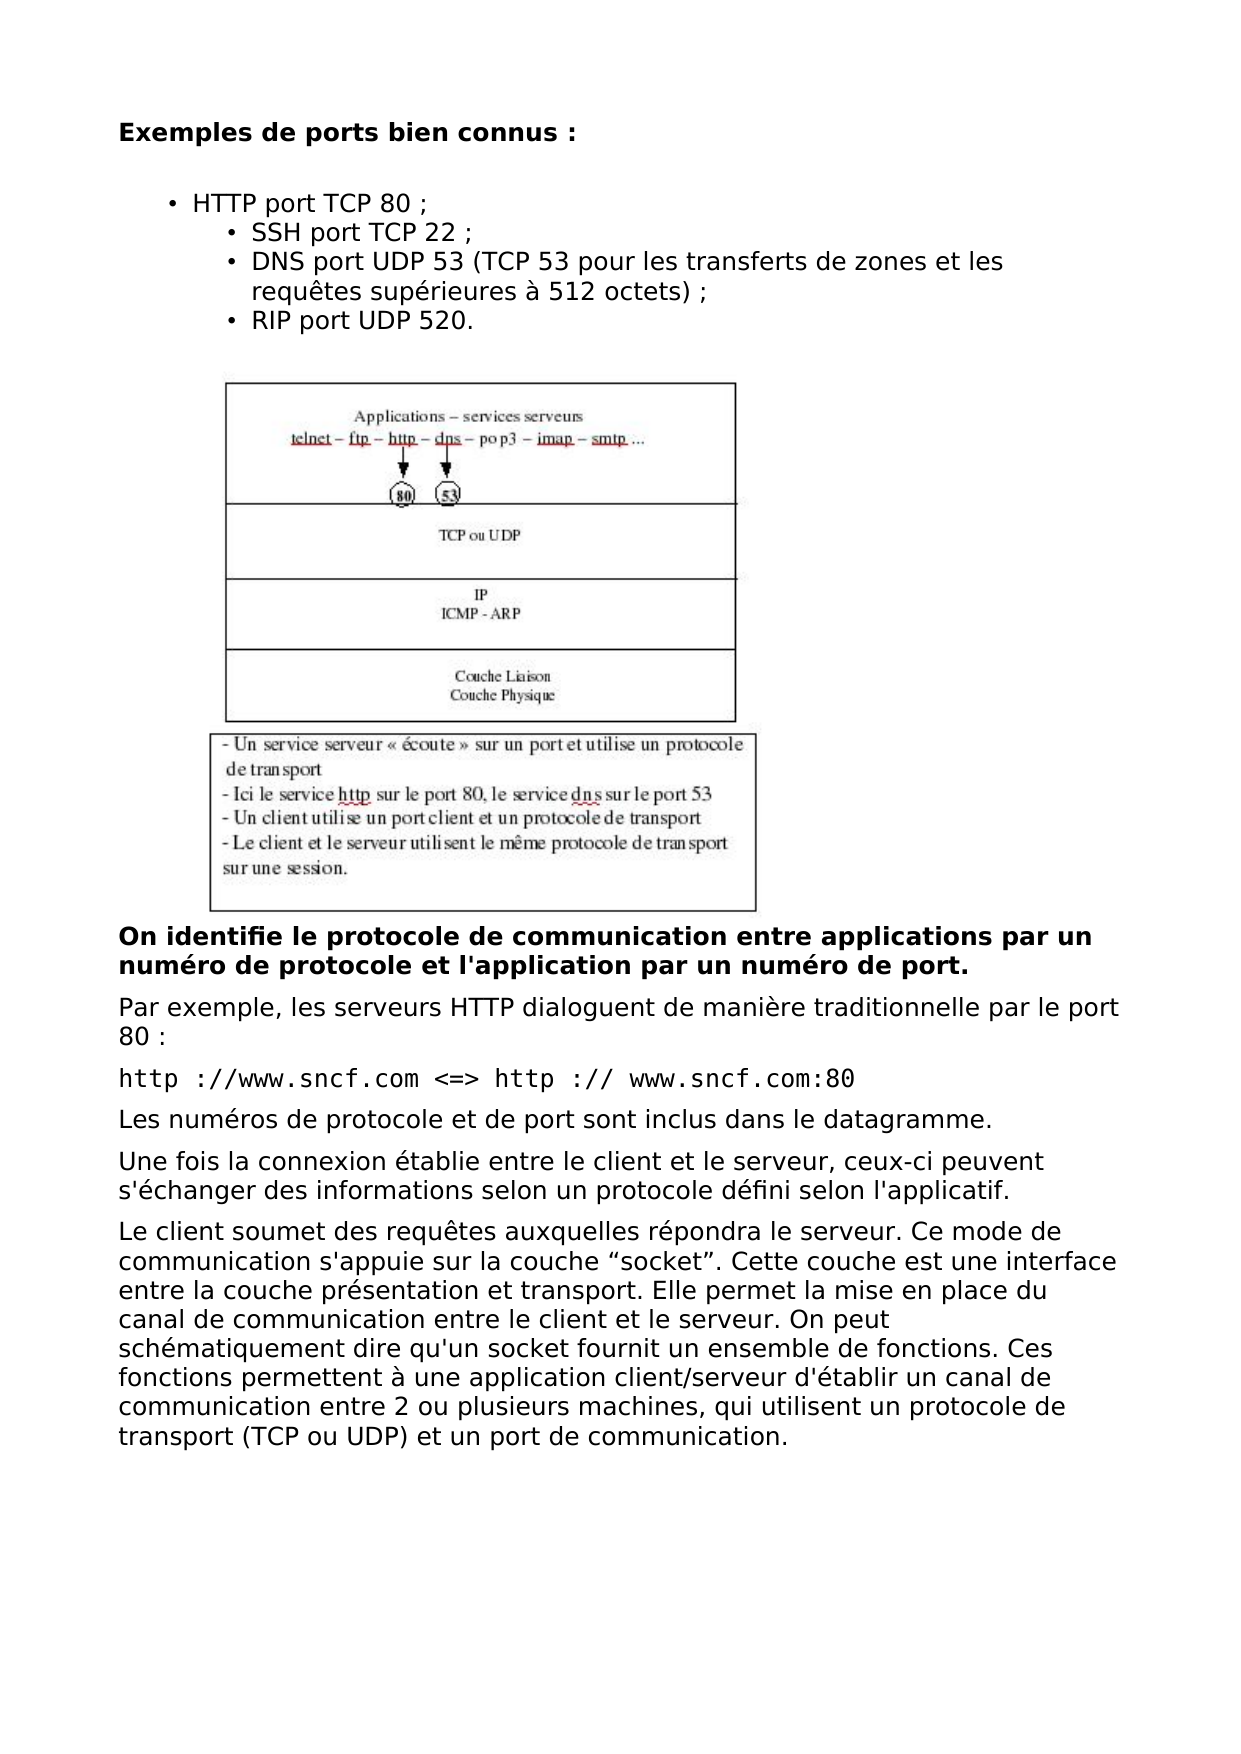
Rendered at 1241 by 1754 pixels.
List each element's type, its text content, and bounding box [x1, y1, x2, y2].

text Le client soumet des requêtes auxquelles répondra le serveur. Ce mode de communication s'appuie sur la couche “socket”. Cette couche est une interface entre la couche présentation et transport. Elle permet la mise en place du canal de communication entre le client et le serveur. On peut schématiquement dire qu'un socket fournit un ensemble de fonctions. Ces fonctions permettent à une application client/serveur d'établir un canal de communication entre 2 ou plusieurs machines, qui utilisent un protocole de transport (TCP ou UDP) et un port de communication. [118, 1217, 1122, 1451]
list HTTP port TCP 80 ; [177, 189, 1122, 218]
text Exemples de ports bien connus : [118, 118, 1122, 147]
list DNS port UDP 53 (TCP 53 pour les transferts de zones et les requêtes supérieures à 512 octets) ; [236, 248, 1122, 306]
text Une fois la connexion établie entre le client et le serveur, ceux-ci peuvent s'échanger des informations selon un protocole défini selon l'applicatif. [118, 1147, 1122, 1205]
text Par exemple, les serveurs HTTP dialoguent de manière traditionnelle par le port 80 : [118, 993, 1122, 1052]
text On identifie le protocole de communication entre applications par un numéro de protocole et l'application par un numéro de port. [118, 922, 1122, 981]
text Les numéros de protocole et de port sont inclus dans le datagramme. [118, 1105, 1122, 1134]
list RIP port UDP 520. [236, 306, 1122, 335]
picture [192, 364, 782, 923]
text http ://www.sncf.com <=> http :// www.sncf.com:80 [118, 1064, 1122, 1093]
list SSH port TCP 22 ; [236, 218, 1122, 248]
